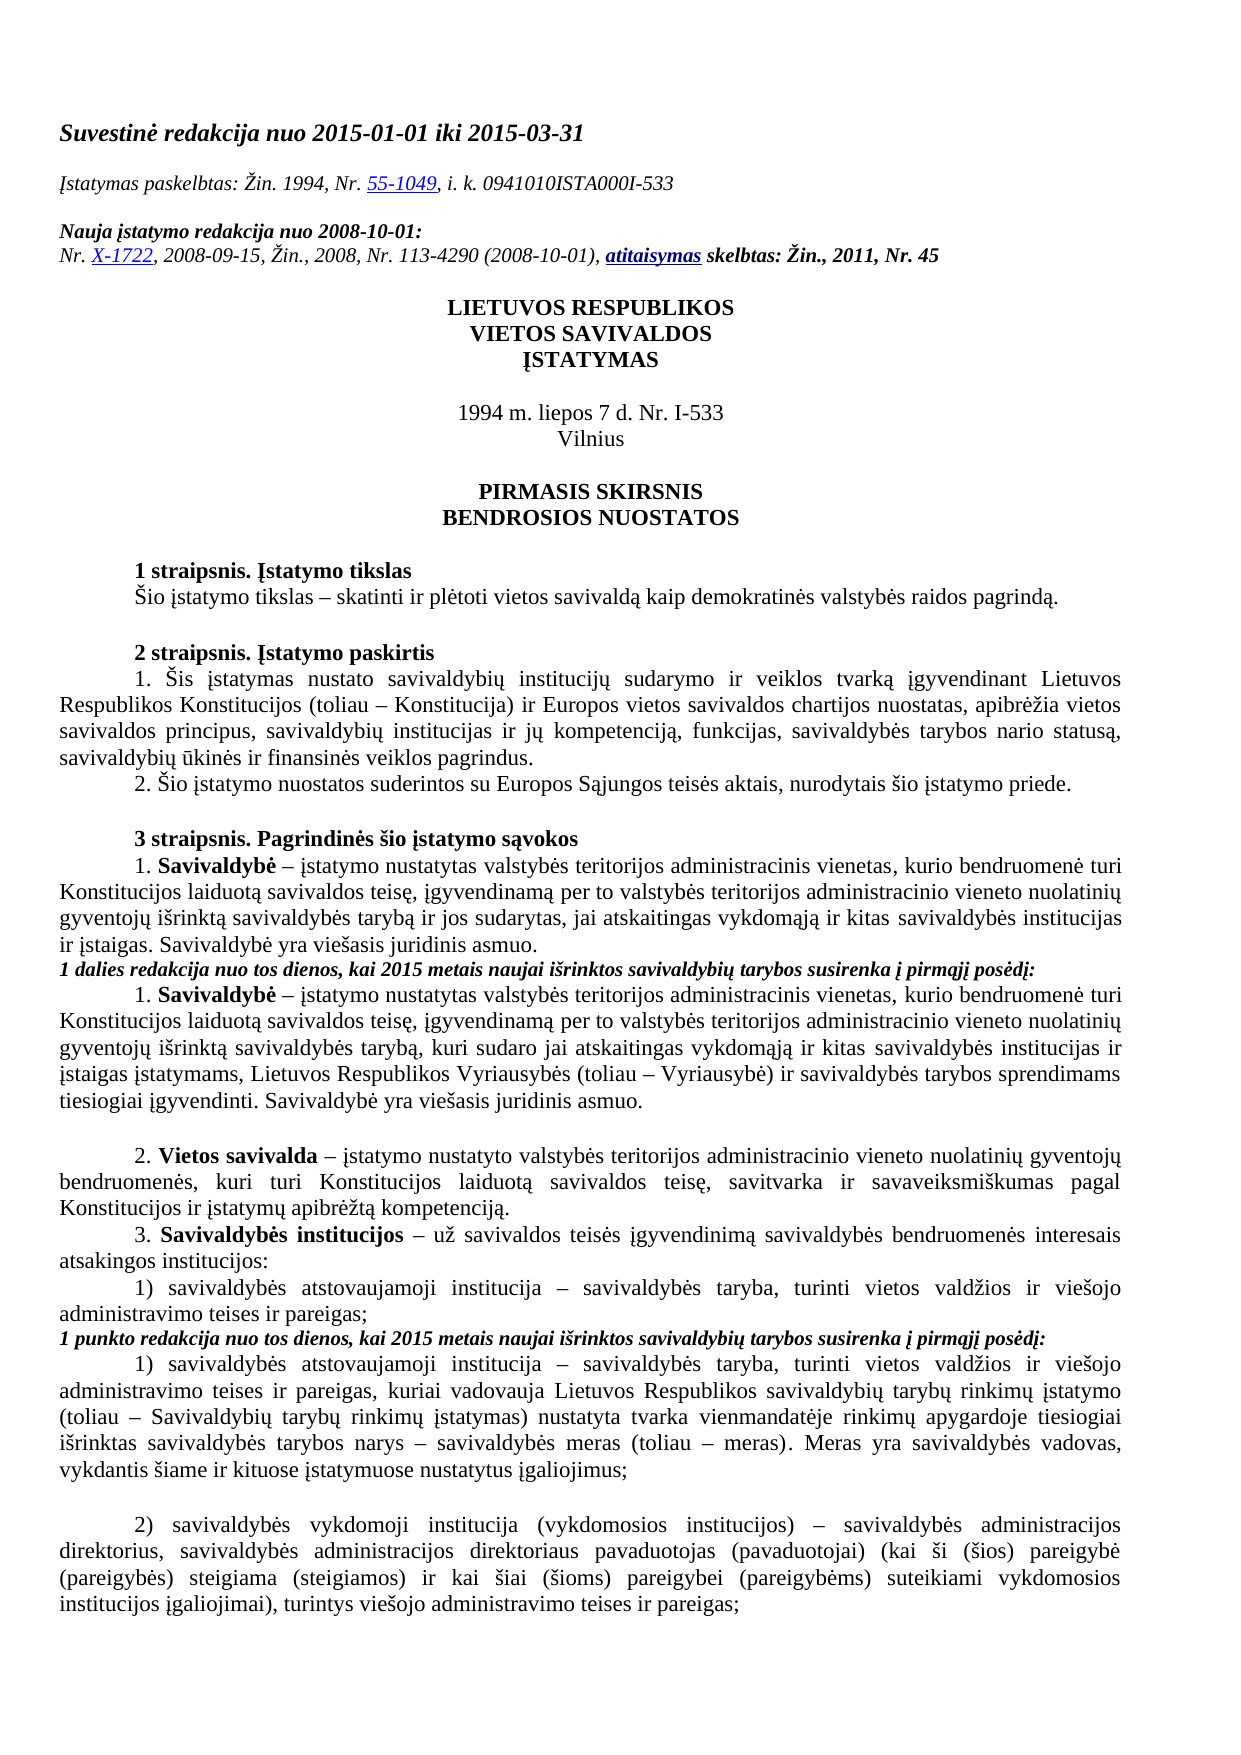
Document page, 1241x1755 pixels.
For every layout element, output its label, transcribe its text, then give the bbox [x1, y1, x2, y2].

text 1994 m. liepos 7 d. Nr. I-533 [59, 399, 1122, 425]
text 1. Savivaldybė – įstatymo nustatytas valstybės teritorijos administracinis vienetas, kurio bendruomenė turi Konstitucijos laiduotą savivaldos teisę, įgyvendinamą per to valstybės teritorijos administracinio vieneto nuolatinių gyventojų išrinktą savivaldybės tarybą ir jos sudarytas, jai atskaitingas vykdomąją ir kitas savivaldybės institucijas ir įstaigas. Savivaldybė yra viešasis juridinis asmuo. [59, 852, 1122, 957]
text 1 straipsnis. Įstatymo tikslas [59, 557, 1122, 583]
text 3. Savivaldybės institucijos – už savivaldos teisės įgyvendinimą savivaldybės bendruomenės interesais atsakingos institucijos: [59, 1221, 1122, 1273]
text Vilnius [59, 425, 1122, 452]
text 2 straipsnis. Įstatymo paskirtis [59, 638, 1122, 665]
text 1. Šis įstatymas nustato savivaldybių institucijų sudarymo ir veiklos tvarką įgyvendinant Lietuvos Respublikos Konstitucijos (toliau – Konstitucija) ir Europos vietos savivaldos chartijos nuostatas, apibrėžia vietos savivaldos principus, savivaldybių institucijas ir jų kompetenciją, funkcijas, savivaldybės tarybos nario statusą, savivaldybių ūkinės ir finansinės veiklos pagrindus. [59, 665, 1122, 770]
text 2) savivaldybės vykdomoji institucija (vykdomosios institucijos) – savivaldybės administracijos direktorius, savivaldybės administracijos direktoriaus pavaduotojas (pavaduotojai) (kai ši (šios) pareigybė (pareigybės) steigiama (steigiamos) ir kai šiai (šioms) pareigybei (pareigybėms) suteikiami vykdomosios institucijos įgaliojimai), turintys viešojo administravimo teises ir pareigas; [59, 1511, 1122, 1616]
text 2. Vietos savivalda – įstatymo nustatyto valstybės teritorijos administracinio vieneto nuolatinių gyventojų bendruomenės, kuri turi Konstitucijos laiduotą savivaldos teisę, savitvarka ir savaveiksmiškumas pagal Konstitucijos ir įstatymų apibrėžtą kompetenciją. [59, 1142, 1122, 1221]
text VIETOS SAVIVALDOS [59, 320, 1122, 346]
text 1) savivaldybės atstovaujamoji institucija – savivaldybės taryba, turinti vietos valdžios ir viešojo administravimo teises ir pareigas, kuriai vadovauja Lietuvos Respublikos savivaldybių tarybų rinkimų įstatymo (toliau – Savivaldybių tarybų rinkimų įstatymas) nustatyta tvarka vienmandatėje rinkimų apygardoje tiesiogiai išrinktas savivaldybės tarybos narys – savivaldybės meras (toliau – meras). Meras yra savivaldybės vadovas, vykdantis šiame ir kituose įstatymuose nustatytus įgaliojimus; [59, 1350, 1122, 1482]
text Šio įstatymo tikslas – skatinti ir plėtoti vietos savivaldą kaip demokratinės valstybės raidos pagrindą. [59, 583, 1122, 610]
text PIRMASIS SKIRSNIS [59, 478, 1122, 504]
text 1 punkto redakcija nuo tos dienos, kai 2015 metais naujai išrinktos savivaldybių tarybos susirenka į pirmąjį posėdį: [59, 1326, 1122, 1350]
text 3 straipsnis. Pagrindinės šio įstatymo sąvokos [59, 825, 1122, 852]
text 1. Savivaldybė – įstatymo nustatytas valstybės teritorijos administracinis vienetas, kurio bendruomenė turi Konstitucijos laiduotą savivaldos teisę, įgyvendinamą per to valstybės teritorijos administracinio vieneto nuolatinių gyventojų išrinktą savivaldybės tarybą, kuri sudaro jai atskaitingas vykdomąją ir kitas savivaldybės institucijas ir įstaigas įstatymams, Lietuvos Respublikos Vyriausybės (toliau – Vyriausybė) ir savivaldybės tarybos sprendimams tiesiogiai įgyvendinti. Savivaldybė yra viešasis juridinis asmuo. [59, 981, 1122, 1113]
text Įstatymas paskelbtas: Žin. 1994, Nr. 55-1049, i. k. 0941010ISTA000I-533 [59, 171, 1122, 195]
text Nr. X-1722, 2008-09-15, Žin., 2008, Nr. 113-4290 (2008-10-01), atitaisymas skelbtas: Žin., 2011, Nr. 45 [59, 243, 1122, 267]
text 1 dalies redakcija nuo tos dienos, kai 2015 metais naujai išrinktos savivaldybių tarybos susirenka į pirmąjį posėdį: [59, 957, 1122, 981]
text BENDROSIOS NUOSTATOS [59, 504, 1122, 531]
text ĮSTATYMAS [59, 346, 1122, 373]
text Nauja įstatymo redakcija nuo 2008-10-01: [59, 219, 1122, 243]
text Suvestinė redakcija nuo 2015-01-01 iki 2015-03-31 [59, 118, 1122, 147]
text 2. Šio įstatymo nuostatos suderintos su Europos Sąjungos teisės aktais, nurodytais šio įstatymo priede. [59, 770, 1122, 797]
text LIETUVOS RESPUBLIKOS [59, 293, 1122, 320]
text 1) savivaldybės atstovaujamoji institucija – savivaldybės taryba, turinti vietos valdžios ir viešojo administravimo teises ir pareigas; [59, 1273, 1122, 1326]
